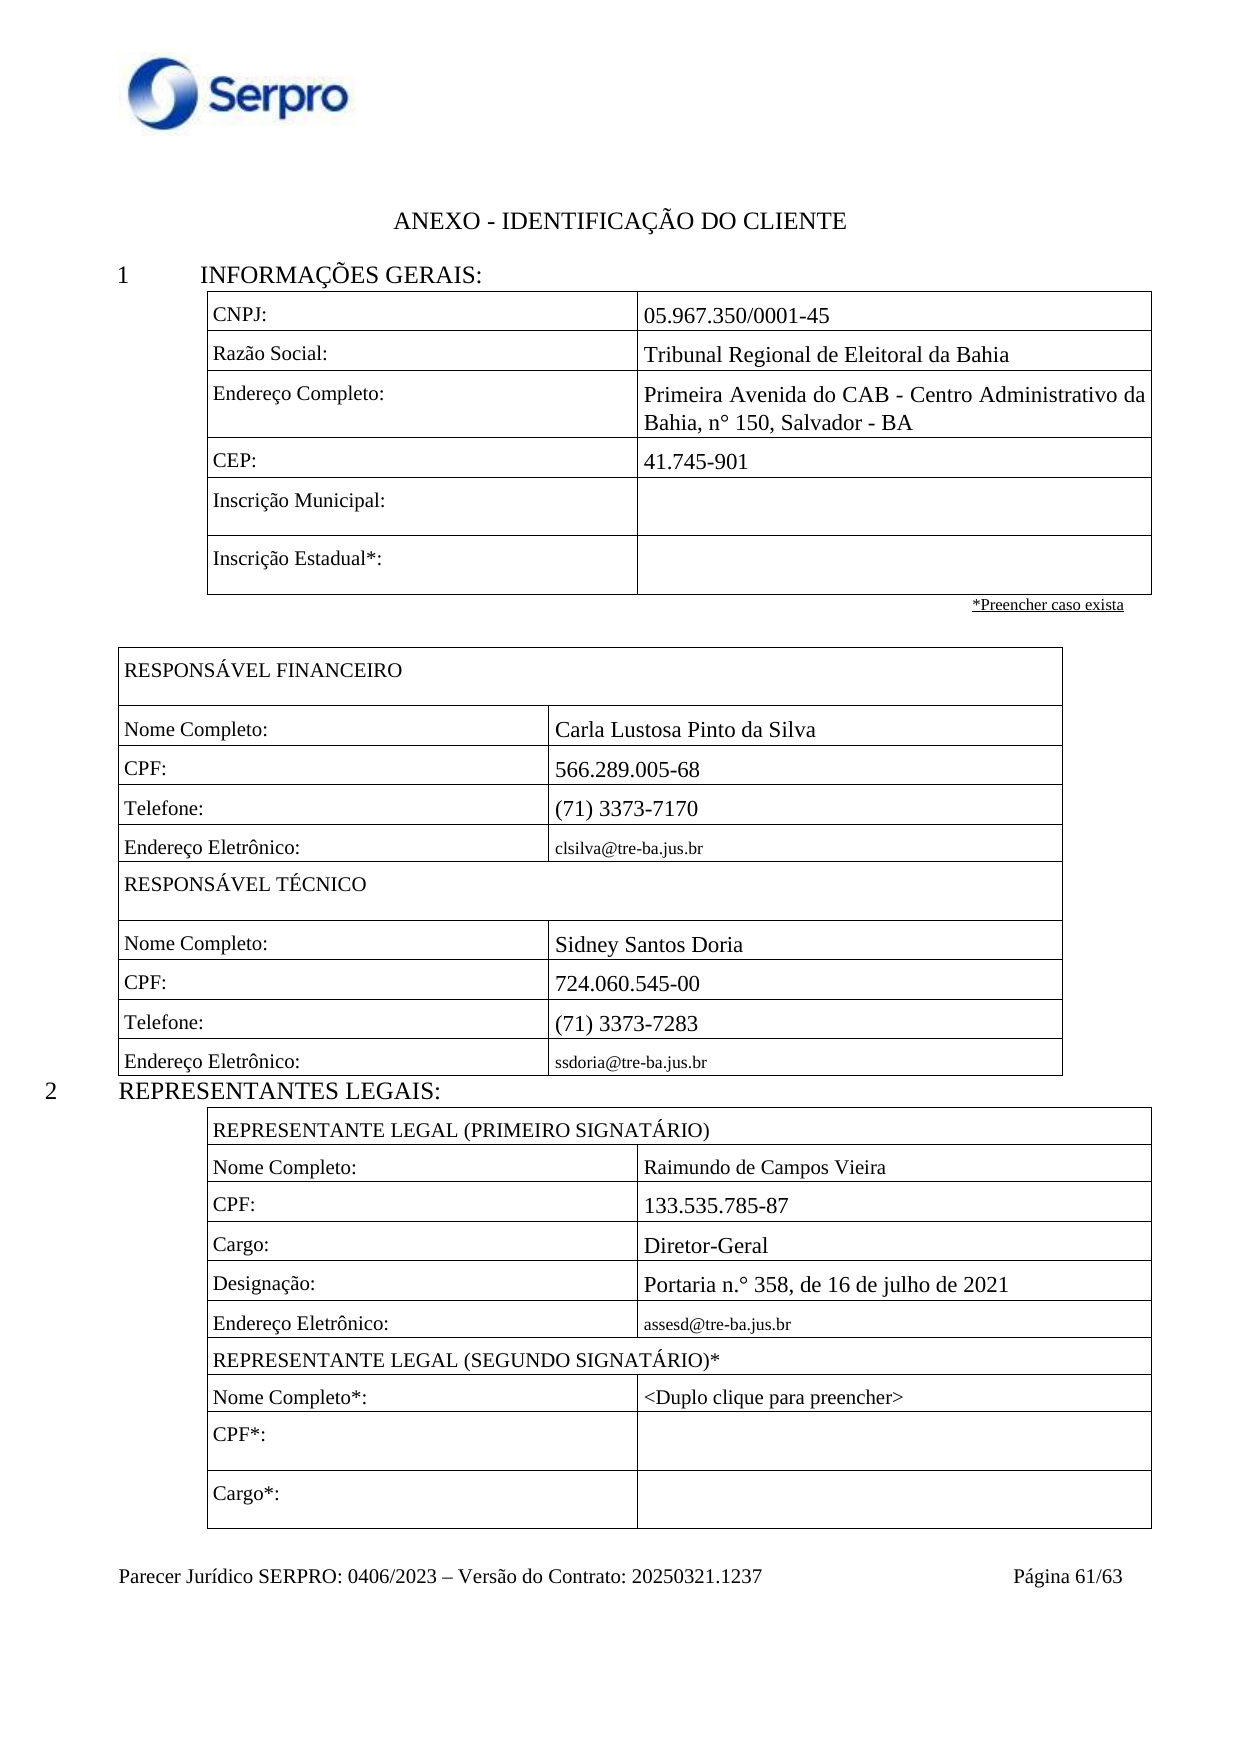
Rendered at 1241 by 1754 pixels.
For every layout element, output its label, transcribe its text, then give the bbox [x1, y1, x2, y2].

table_cell Designação: [208, 1261, 637, 1300]
subtitle *Preencher caso exista [118, 595, 1124, 614]
table_header CNPJ: [208, 292, 637, 330]
table_cell Portaria n.° 358, de 16 de julho de 2021 [638, 1261, 1151, 1300]
table_cell (71) 3373-7170 [549, 785, 1062, 824]
table_cell Nome Completo*: [208, 1375, 637, 1411]
table_cell Inscrição Estadual*: [208, 536, 637, 594]
table_cell REPRESENTANTE LEGAL (SEGUNDO SIGNATÁRIO)* [208, 1338, 1151, 1374]
table_cell Razão Social: [208, 331, 637, 369]
table_header REPRESENTANTE LEGAL (PRIMEIRO SIGNATÁRIO) [208, 1108, 1151, 1144]
table_cell Cargo: [208, 1222, 637, 1260]
table_cell Nome Completo: [208, 1145, 637, 1181]
table_cell Nome Completo: [119, 706, 548, 745]
table_cell Inscrição Municipal: [208, 478, 637, 535]
table_cell (71) 3373-7283 [549, 1000, 1062, 1038]
table_cell [638, 1412, 1151, 1470]
table_cell [638, 478, 1151, 535]
table_cell Diretor-Geral [638, 1222, 1151, 1260]
table_cell Tribunal Regional de Eleitoral da Bahia [638, 331, 1151, 369]
table_cell Raimundo de Campos Vieira [638, 1145, 1151, 1181]
table_cell assesd@tre-ba.jus.br [638, 1301, 1151, 1337]
table_cell Telefone: [119, 785, 548, 824]
table_cell Endereço Completo: [208, 371, 637, 437]
table_cell CPF: [119, 960, 548, 998]
table_cell 133.535.785-87 [638, 1182, 1151, 1221]
table_cell 41.745-901 [638, 438, 1151, 477]
table_header RESPONSÁVEL FINANCEIRO [119, 648, 549, 705]
table_header [549, 648, 1062, 705]
table_cell Primeira Avenida do CAB - Centro Administrativo da Bahia, n° 150, Salvador - BA [638, 371, 1151, 437]
table_cell [638, 536, 1151, 594]
table_cell Endereço Eletrônico: [208, 1301, 637, 1337]
table_cell [549, 862, 1062, 919]
table_header 05.967.350/0001-45 [638, 292, 1151, 330]
table_cell CPF: [119, 746, 548, 784]
table_cell Telefone: [119, 1000, 548, 1038]
table_cell ssdoria@tre-ba.jus.br [549, 1039, 1062, 1075]
table_cell CEP: [208, 438, 637, 477]
text 1 INFORMAÇÕES GERAIS: [117, 260, 1122, 289]
table_cell Carla Lustosa Pinto da Silva [549, 706, 1062, 745]
table_cell CPF: [208, 1182, 637, 1221]
table_cell Sidney Santos Doria [549, 921, 1062, 959]
table_cell RESPONSÁVEL TÉCNICO [119, 862, 549, 919]
table_cell Nome Completo: [119, 921, 548, 959]
table_cell 566.289.005-68 [549, 746, 1062, 784]
table_cell Endereço Eletrônico: [119, 1039, 548, 1075]
list REPRESENTANTES LEGAIS: [44, 1076, 1122, 1105]
table_cell Endereço Eletrônico: [119, 825, 548, 861]
table_cell 724.060.545-00 [549, 960, 1062, 998]
text ANEXO - IDENTIFICAÇÃO DO CLIENTE [118, 206, 1122, 235]
table_cell clsilva@tre-ba.jus.br [549, 825, 1062, 861]
table_cell [638, 1471, 1151, 1528]
table_cell CPF*: [208, 1412, 637, 1470]
table_cell Cargo*: [208, 1471, 637, 1528]
table_cell <Duplo clique para preencher> [638, 1375, 1151, 1411]
